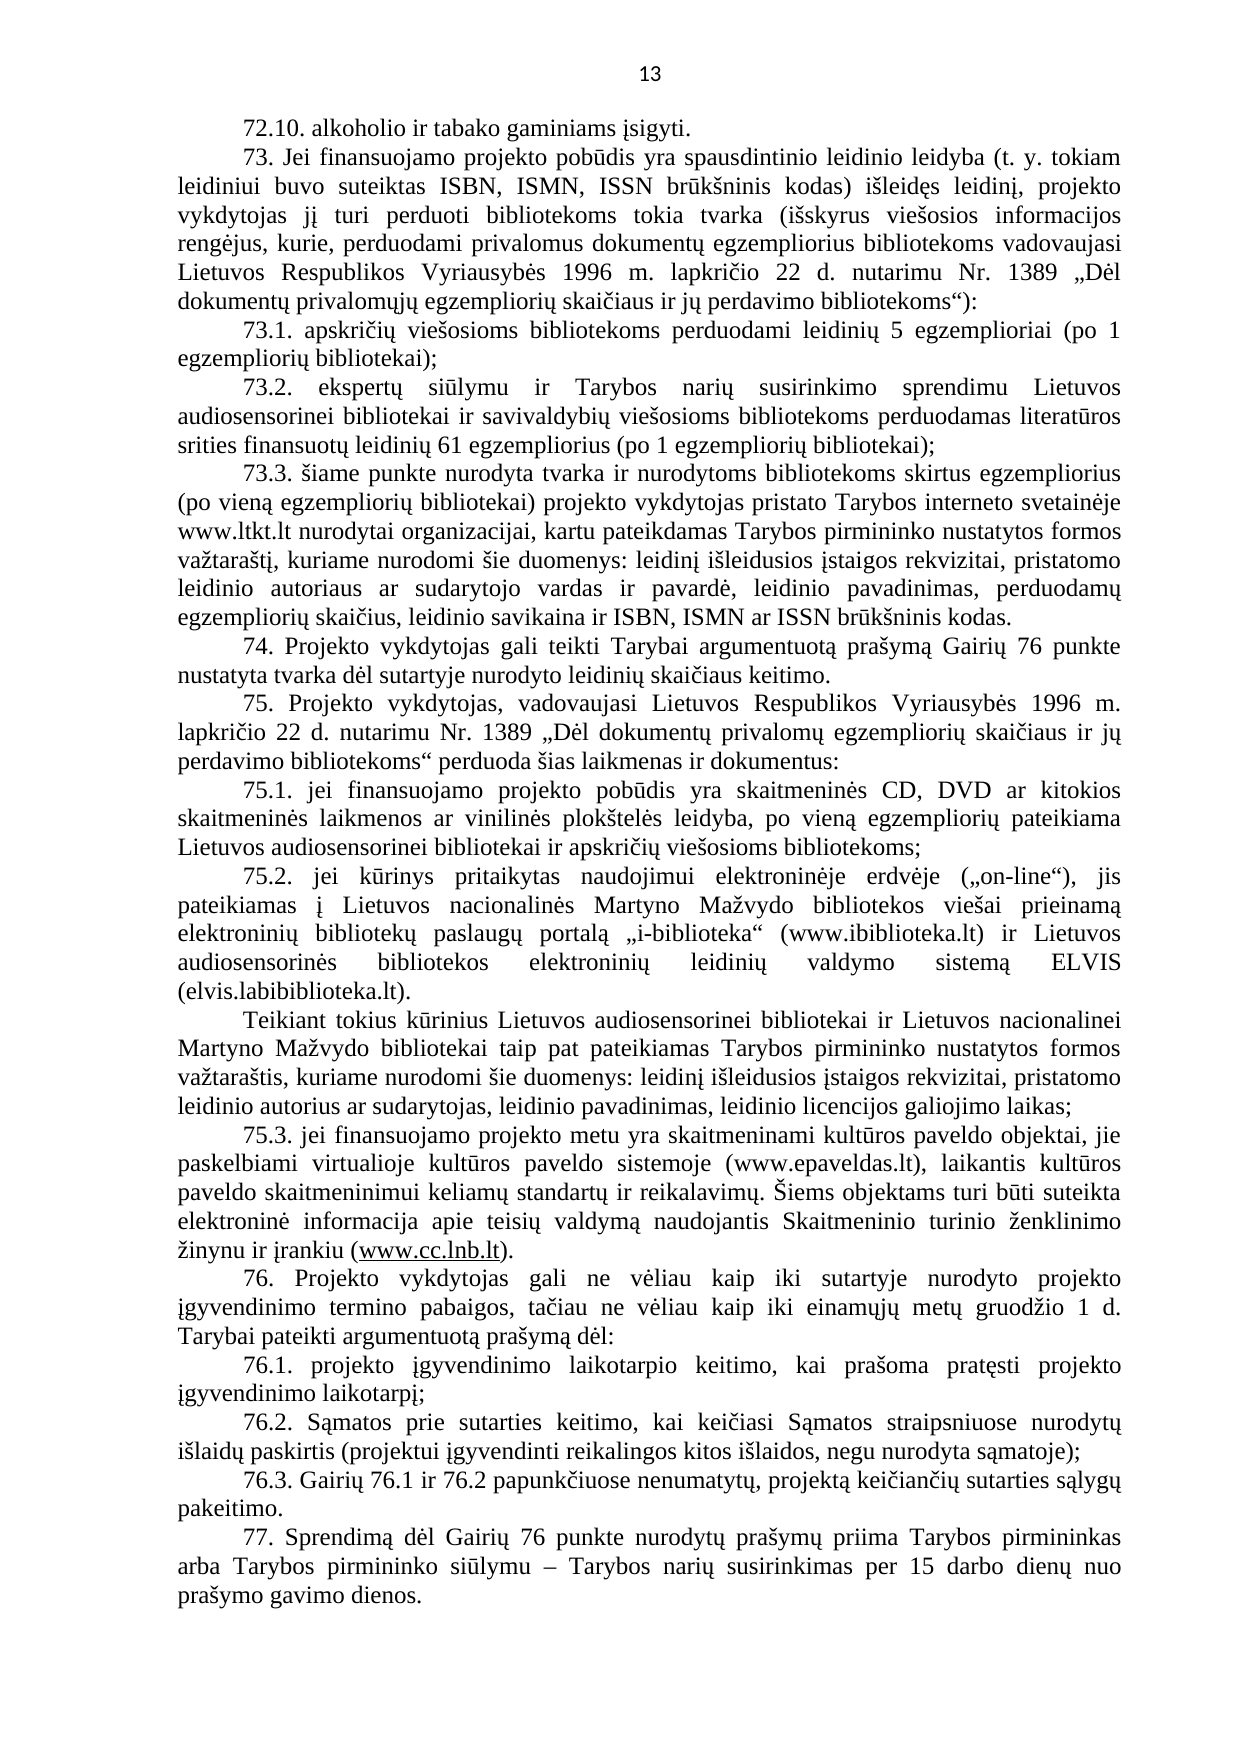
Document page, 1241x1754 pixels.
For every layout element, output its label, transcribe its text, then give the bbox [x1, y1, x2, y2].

text 76.1. projekto įgyvendinimo laikotarpio keitimo, kai prašoma pratęsti projekto įgyvendinimo laikotarpį; [177, 1350, 1122, 1407]
text 75.2. jei kūrinys pritaikytas naudojimui elektroninėje erdvėje („on-line“), jis pateikiamas į Lietuvos nacionalinės Martyno Mažvydo bibliotekos viešai prieinamą elektroninių bibliotekų paslaugų portalą „i-biblioteka“ (www.ibiblioteka.lt) ir Lietuvos audiosensorinės bibliotekos elektroninių leidinių valdymo sistemą ELVIS (elvis.labibiblioteka.lt). [177, 861, 1122, 1005]
text 74. Projekto vykdytojas gali teikti Tarybai argumentuotą prašymą Gairių 76 punkte nustatyta tvarka dėl sutartyje nurodyto leidinių skaičiaus keitimo. [177, 631, 1122, 688]
text 73.2. ekspertų siūlymu ir Tarybos narių susirinkimo sprendimu Lietuvos audiosensorinei bibliotekai ir savivaldybių viešosioms bibliotekoms perduodamas literatūros srities finansuotų leidinių 61 egzempliorius (po 1 egzempliorių bibliotekai); [177, 372, 1122, 458]
text 76.2. Sąmatos prie sutarties keitimo, kai keičiasi Sąmatos straipsniuose nurodytų išlaidų paskirtis (projektui įgyvendinti reikalingos kitos išlaidos, negu nurodyta sąmatoje); [177, 1407, 1122, 1465]
text 77. Sprendimą dėl Gairių 76 punkte nurodytų prašymų priima Tarybos pirmininkas arba Tarybos pirmininko siūlymu – Tarybos narių susirinkimas per 15 darbo dienų nuo prašymo gavimo dienos. [177, 1522, 1122, 1608]
text Teikiant tokius kūrinius Lietuvos audiosensorinei bibliotekai ir Lietuvos nacionalinei Martyno Mažvydo bibliotekai taip pat pateikiamas Tarybos pirmininko nustatytos formos važtaraštis, kuriame nurodomi šie duomenys: leidinį išleidusios įstaigos rekvizitai, pristatomo leidinio autorius ar sudarytojas, leidinio pavadinimas, leidinio licencijos galiojimo laikas; [177, 1005, 1122, 1120]
text 76. Projekto vykdytojas gali ne vėliau kaip iki sutartyje nurodyto projekto įgyvendinimo termino pabaigos, tačiau ne vėliau kaip iki einamųjų metų gruodžio 1 d. Tarybai pateikti argumentuotą prašymą dėl: [177, 1263, 1122, 1350]
text 75.1. jei finansuojamo projekto pobūdis yra skaitmeninės CD, DVD ar kitokios skaitmeninės laikmenos ar vinilinės plokštelės leidyba, po vieną egzempliorių pateikiama Lietuvos audiosensorinei bibliotekai ir apskričių viešosioms bibliotekoms; [177, 775, 1122, 861]
text 72.10. alkoholio ir tabako gaminiams įsigyti. [177, 113, 1122, 142]
text 73. Jei finansuojamo projekto pobūdis yra spausdintinio leidinio leidyba (t. y. tokiam leidiniui buvo suteiktas ISBN, ISMN, ISSN brūkšninis kodas) išleidęs leidinį, projekto vykdytojas jį turi perduoti bibliotekoms tokia tvarka (išskyrus viešosios informacijos rengėjus, kurie, perduodami privalomus dokumentų egzempliorius bibliotekoms vadovaujasi Lietuvos Respublikos Vyriausybės 1996 m. lapkričio 22 d. nutarimu Nr. 1389 „Dėl dokumentų privalomųjų egzempliorių skaičiaus ir jų perdavimo bibliotekoms“): [177, 142, 1122, 315]
text 75. Projekto vykdytojas, vadovaujasi Lietuvos Respublikos Vyriausybės 1996 m. lapkričio 22 d. nutarimu Nr. 1389 „Dėl dokumentų privalomų egzempliorių skaičiaus ir jų perdavimo bibliotekoms“ perduoda šias laikmenas ir dokumentus: [177, 688, 1122, 775]
text 75.3. jei finansuojamo projekto metu yra skaitmeninami kultūros paveldo objektai, jie paskelbiami virtualioje kultūros paveldo sistemoje (www.epaveldas.lt), laikantis kultūros paveldo skaitmeninimui keliamų standartų ir reikalavimų. Šiems objektams turi būti suteikta elektroninė informacija apie teisių valdymą naudojantis Skaitmeninio turinio ženklinimo žinynu ir įrankiu (www.cc.lnb.lt). [177, 1120, 1122, 1263]
text 73.3. šiame punkte nurodyta tvarka ir nurodytoms bibliotekoms skirtus egzempliorius (po vieną egzempliorių bibliotekai) projekto vykdytojas pristato Tarybos interneto svetainėje www.ltkt.lt nurodytai organizacijai, kartu pateikdamas Tarybos pirmininko nustatytos formos važtaraštį, kuriame nurodomi šie duomenys: leidinį išleidusios įstaigos rekvizitai, pristatomo leidinio autoriaus ar sudarytojo vardas ir pavardė, leidinio pavadinimas, perduodamų egzempliorių skaičius, leidinio savikaina ir ISBN, ISMN ar ISSN brūkšninis kodas. [177, 458, 1122, 631]
text 76.3. Gairių 76.1 ir 76.2 papunkčiuose nenumatytų, projektą keičiančių sutarties sąlygų pakeitimo. [177, 1465, 1122, 1522]
text 73.1. apskričių viešosioms bibliotekoms perduodami leidinių 5 egzemplioriai (po 1 egzempliorių bibliotekai); [177, 315, 1122, 372]
